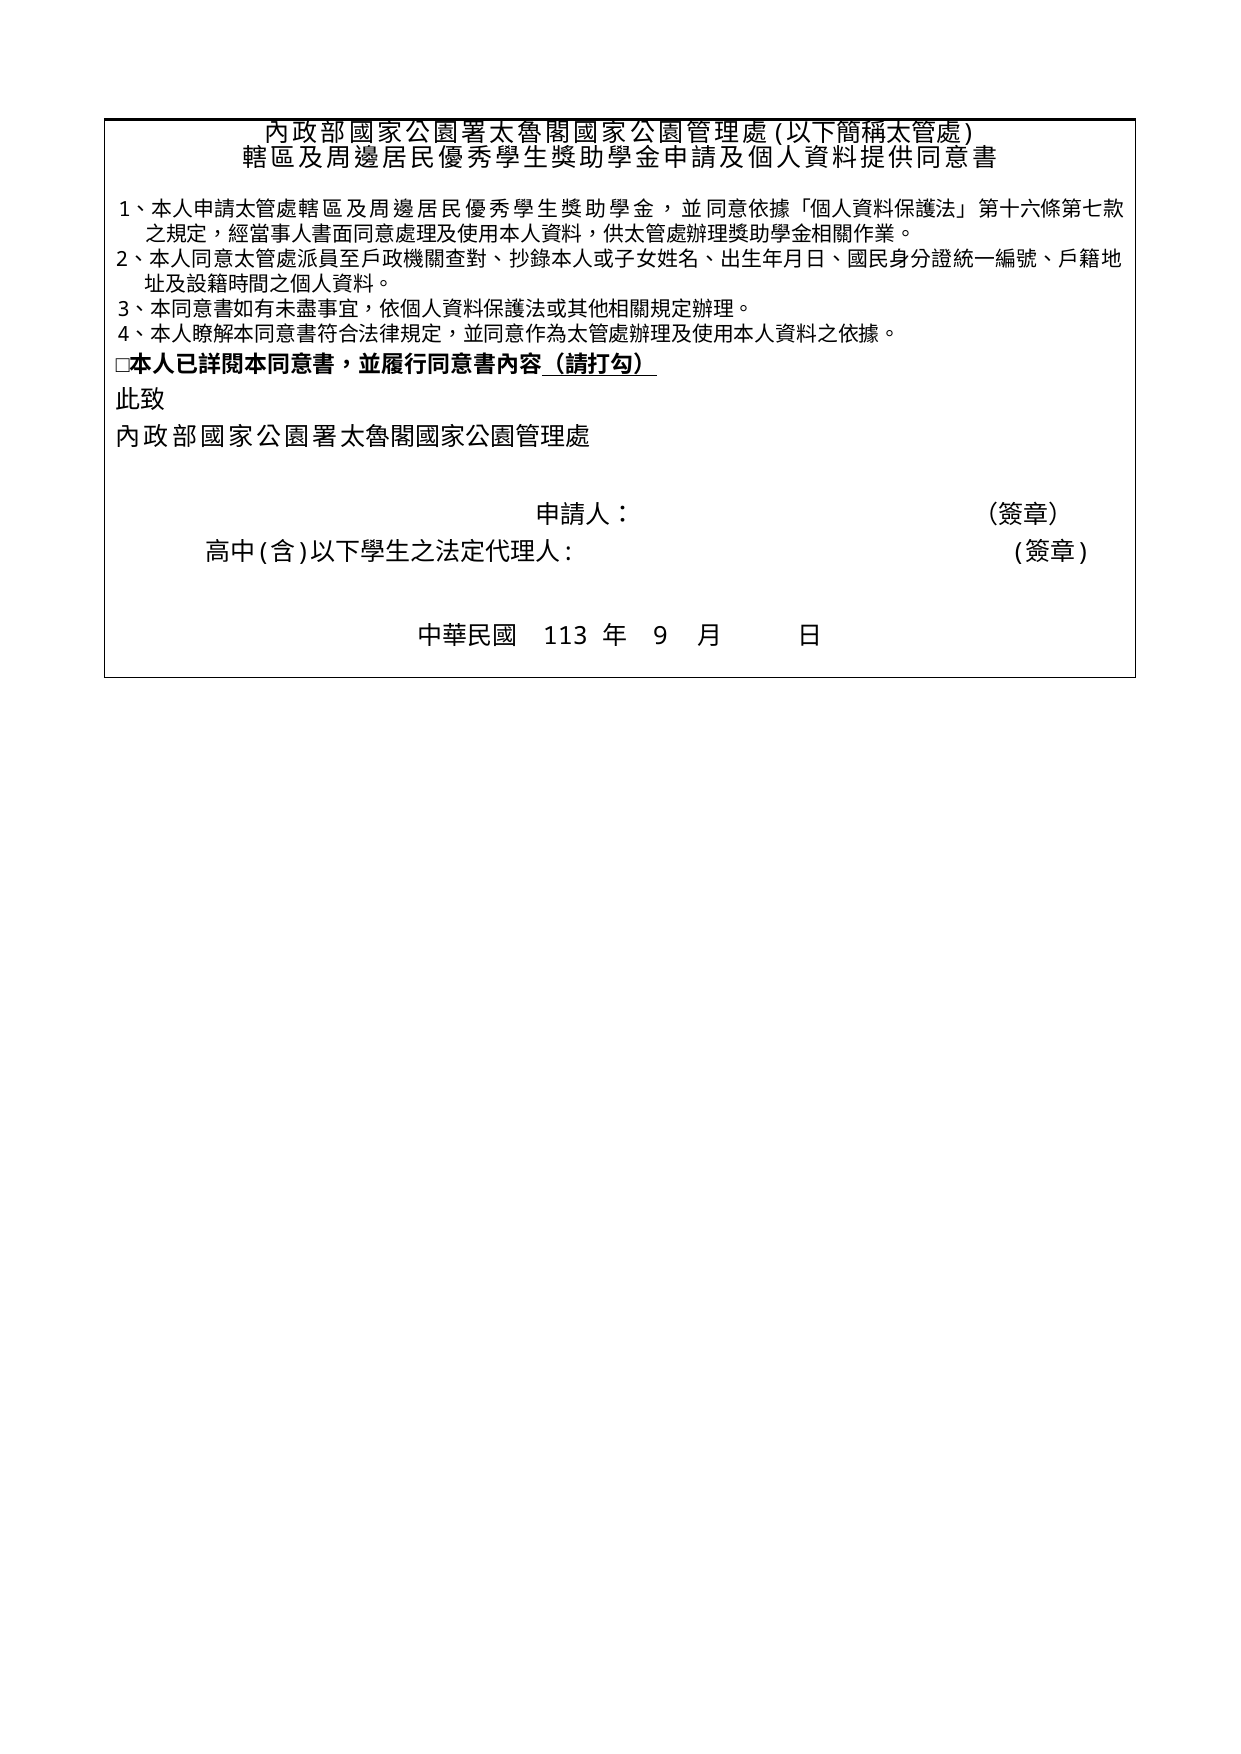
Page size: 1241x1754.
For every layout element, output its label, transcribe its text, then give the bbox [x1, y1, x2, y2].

table_cell 內政部國家公園署太魯閣國家公園管理處(以下簡稱太管處) 轄區及周邊居民優秀學生獎助學金申請及個人資料提供同意書 1、本人申請太管處轄區及周邊居民優秀學生獎助學金，並同意依據「個人資料保護法」第十六條第七款之規定，經當事人書面同意處理及使用本人資料，供太管處辦理獎助學金相關作業。 2、本人同意太管處派員至戶政機關查對、抄錄本人或子女姓名、出生年月日、國民身分證統一編號、戶籍地址及設籍時間之個人資料。 3、本同意書如有未盡事宜，依個人資料保護法或其他相關規定辦理。 4、本人瞭解本同意書符合法律規定，並同意作為太管處辦理及使用本人資料之依據。 □本人已詳閱本同意書，並履行同意書內容（請打勾） 此致 內政部國家公園署太魯閣國家公園管理處 申請人： （簽章） 高中(含)以下學生之法定代理人: (簽章) 中華民國 113 年 9 月 日 [105, 121, 1135, 677]
